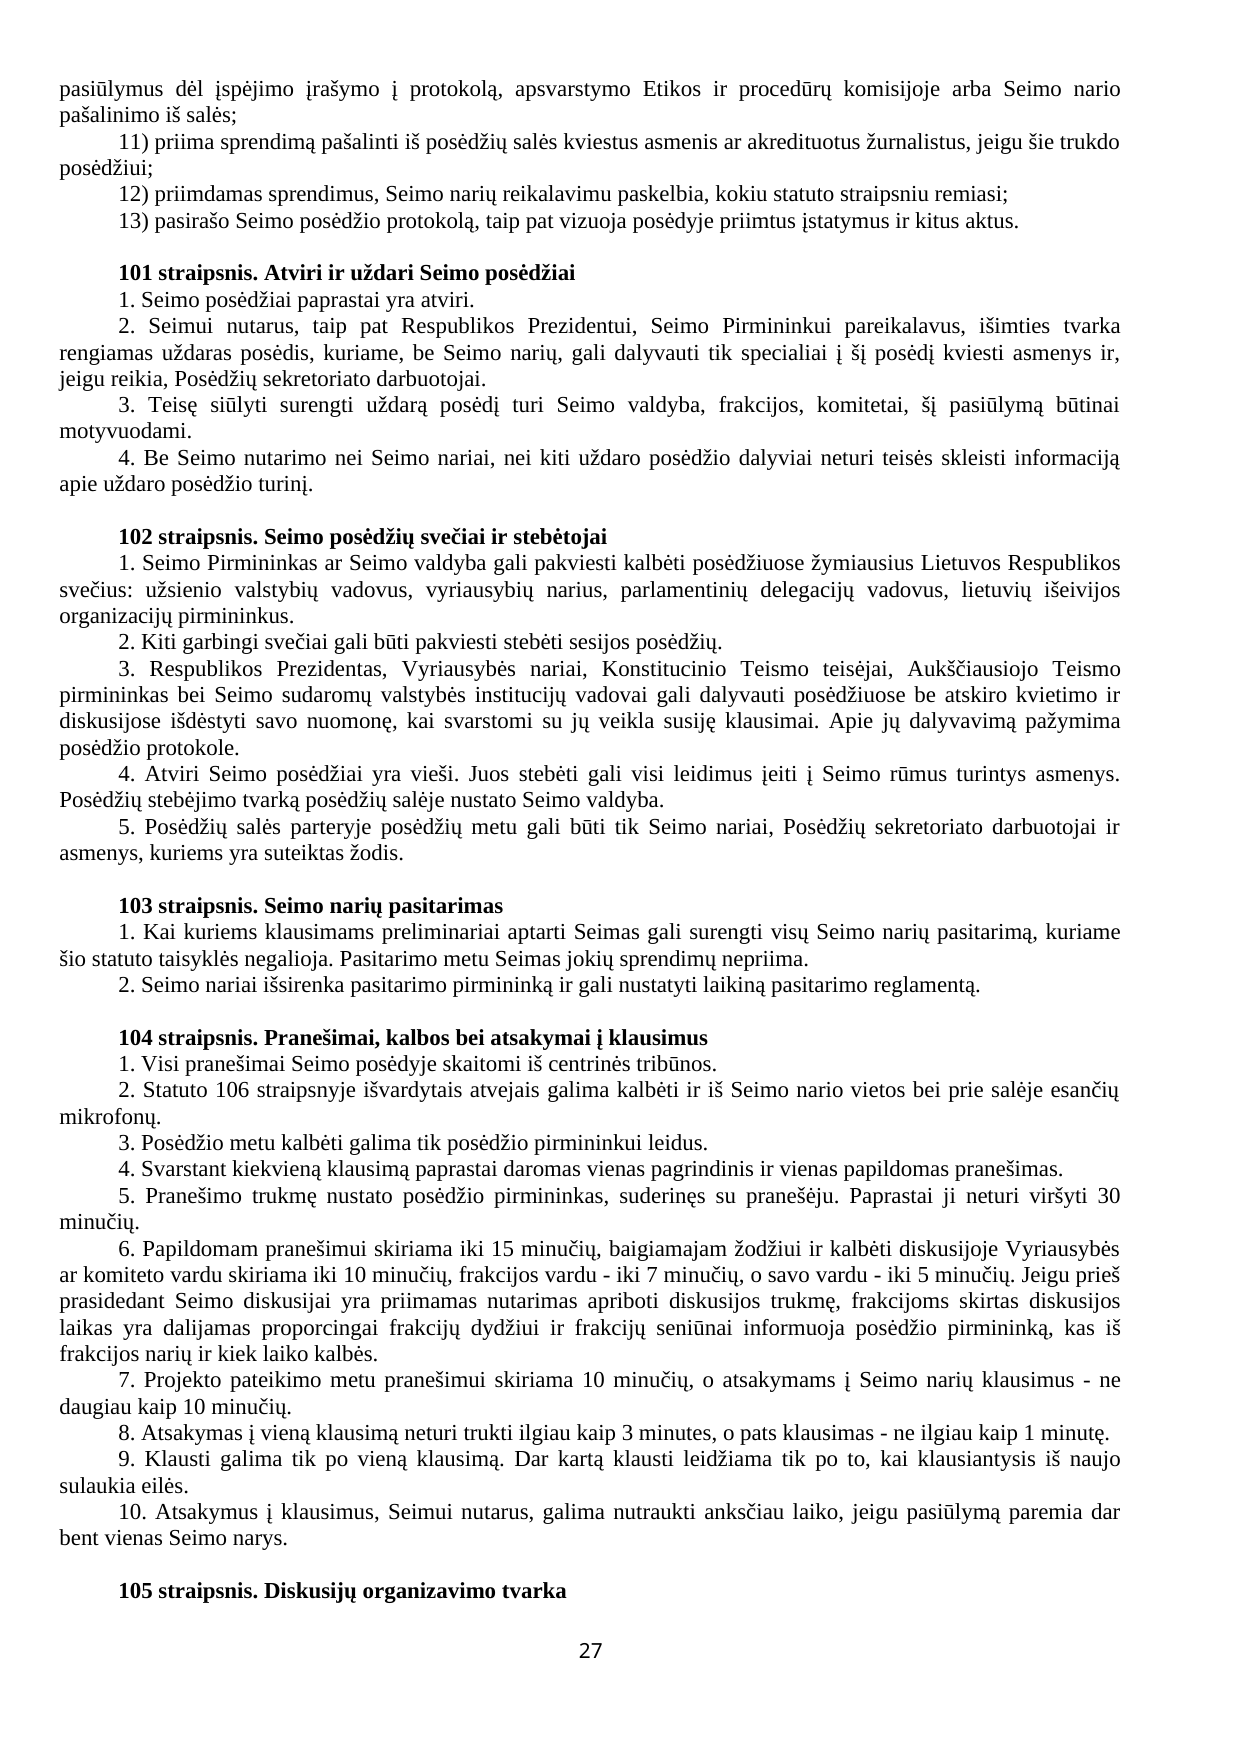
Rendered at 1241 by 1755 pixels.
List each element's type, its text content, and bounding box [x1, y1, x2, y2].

text 3. Respublikos Prezidentas, Vyriausybės nariai, Konstitucinio Teismo teisėjai, Aukščiausiojo Teismo pirmininkas bei Seimo sudaromų valstybės institucijų vadovai gali dalyvauti posėdžiuose be atskiro kvietimo ir diskusijose išdėstyti savo nuomonę, kai svarstomi su jų veikla susiję klausimai. Apie jų dalyvavimą pažymima posėdžio protokole. [59, 655, 1122, 760]
text 11) priima sprendimą pašalinti iš posėdžių salės kviestus asmenis ar akredituotus žurnalistus, jeigu šie trukdo posėdžiui; [59, 128, 1122, 180]
text 9. Klausti galima tik po vieną klausimą. Dar kartą klausti leidžiama tik po to, kai klausiantysis iš naujo sulaukia eilės. [59, 1445, 1122, 1498]
text 5. Pranešimo trukmę nustato posėdžio pirmininkas, suderinęs su pranešėju. Paprastai ji neturi viršyti 30 minučių. [59, 1182, 1122, 1234]
text 5. Posėdžių salės parteryje posėdžių metu gali būti tik Seimo nariai, Posėdžių sekretoriato darbuotojai ir asmenys, kuriems yra suteiktas žodis. [59, 813, 1122, 866]
text 6. Papildomam pranešimui skiriama iki 15 minučių, baigiamajam žodžiui ir kalbėti diskusijoje Vyriausybės ar komiteto vardu skiriama iki 10 minučių, frakcijos vardu - iki 7 minučių, o savo vardu - iki 5 minučių. Jeigu prieš prasidedant Seimo diskusijai yra priimamas nutarimas apriboti diskusijos trukmę, frakcijoms skirtas diskusijos laikas yra dalijamas proporcingai frakcijų dydžiui ir frakcijų seniūnai informuoja posėdžio pirmininką, kas iš frakcijos narių ir kiek laiko kalbės. [59, 1234, 1122, 1366]
text 1. Visi pranešimai Seimo posėdyje skaitomi iš centrinės tribūnos. [59, 1050, 1122, 1076]
text 10. Atsakymus į klausimus, Seimui nutarus, galima nutraukti anksčiau laiko, jeigu pasiūlymą paremia dar bent vienas Seimo narys. [59, 1498, 1122, 1551]
text 4. Atviri Seimo posėdžiai yra vieši. Juos stebėti gali visi leidimus įeiti į Seimo rūmus turintys asmenys. Posėdžių stebėjimo tvarką posėdžių salėje nustato Seimo valdyba. [59, 760, 1122, 813]
text 102 straipsnis. Seimo posėdžių svečiai ir stebėtojai [59, 523, 1122, 549]
text 13) pasirašo Seimo posėdžio protokolą, taip pat vizuoja posėdyje priimtus įstatymus ir kitus aktus. [59, 207, 1122, 233]
text 7. Projekto pateikimo metu pranešimui skiriama 10 minučių, o atsakymams į Seimo narių klausimus - ne daugiau kaip 10 minučių. [59, 1366, 1122, 1419]
text 2. Seimo nariai išsirenka pasitarimo pirmininką ir gali nustatyti laikiną pasitarimo reglamentą. [59, 971, 1122, 997]
text 105 straipsnis. Diskusijų organizavimo tvarka [59, 1577, 1122, 1603]
text 1. Seimo Pirmininkas ar Seimo valdyba gali pakviesti kalbėti posėdžiuose žymiausius Lietuvos Respublikos svečius: užsienio valstybių vadovus, vyriausybių narius, parlamentinių delegacijų vadovus, lietuvių išeivijos organizacijų pirmininkus. [59, 549, 1122, 628]
text 3. Teisę siūlyti surengti uždarą posėdį turi Seimo valdyba, frakcijos, komitetai, šį pasiūlymą būtinai motyvuodami. [59, 391, 1122, 444]
text 104 straipsnis. Pranešimai, kalbos bei atsakymai į klausimus [59, 1024, 1122, 1050]
text 4. Svarstant kiekvieną klausimą paprastai daromas vienas pagrindinis ir vienas papildomas pranešimas. [59, 1156, 1122, 1182]
text 3. Posėdžio metu kalbėti galima tik posėdžio pirmininkui leidus. [59, 1129, 1122, 1156]
text 1. Seimo posėdžiai paprastai yra atviri. [59, 286, 1122, 312]
text 2. Statuto 106 straipsnyje išvardytais atvejais galima kalbėti ir iš Seimo nario vietos bei prie salėje esančių mikrofonų. [59, 1076, 1122, 1129]
text 8. Atsakymas į vieną klausimą neturi trukti ilgiau kaip 3 minutes, o pats klausimas - ne ilgiau kaip 1 minutę. [59, 1419, 1122, 1445]
text 12) priimdamas sprendimus, Seimo narių reikalavimu paskelbia, kokiu statuto straipsniu remiasi; [59, 180, 1122, 207]
text 1. Kai kuriems klausimams preliminariai aptarti Seimas gali surengti visų Seimo narių pasitarimą, kuriame šio statuto taisyklės negalioja. Pasitarimo metu Seimas jokių sprendimų nepriima. [59, 918, 1122, 971]
text 2. Kiti garbingi svečiai gali būti pakviesti stebėti sesijos posėdžių. [59, 628, 1122, 655]
text 4. Be Seimo nutarimo nei Seimo nariai, nei kiti uždaro posėdžio dalyviai neturi teisės skleisti informaciją apie uždaro posėdžio turinį. [59, 444, 1122, 497]
text pasiūlymus dėl įspėjimo įrašymo į protokolą, apsvarstymo Etikos ir procedūrų komisijoje arba Seimo nario pašalinimo iš salės; [59, 75, 1122, 128]
text 103 straipsnis. Seimo narių pasitarimas [59, 892, 1122, 918]
text 2. Seimui nutarus, taip pat Respublikos Prezidentui, Seimo Pirmininkui pareikalavus, išimties tvarka rengiamas uždaras posėdis, kuriame, be Seimo narių, gali dalyvauti tik specialiai į šį posėdį kviesti asmenys ir, jeigu reikia, Posėdžių sekretoriato darbuotojai. [59, 312, 1122, 391]
text 101 straipsnis. Atviri ir uždari Seimo posėdžiai [59, 259, 1122, 286]
